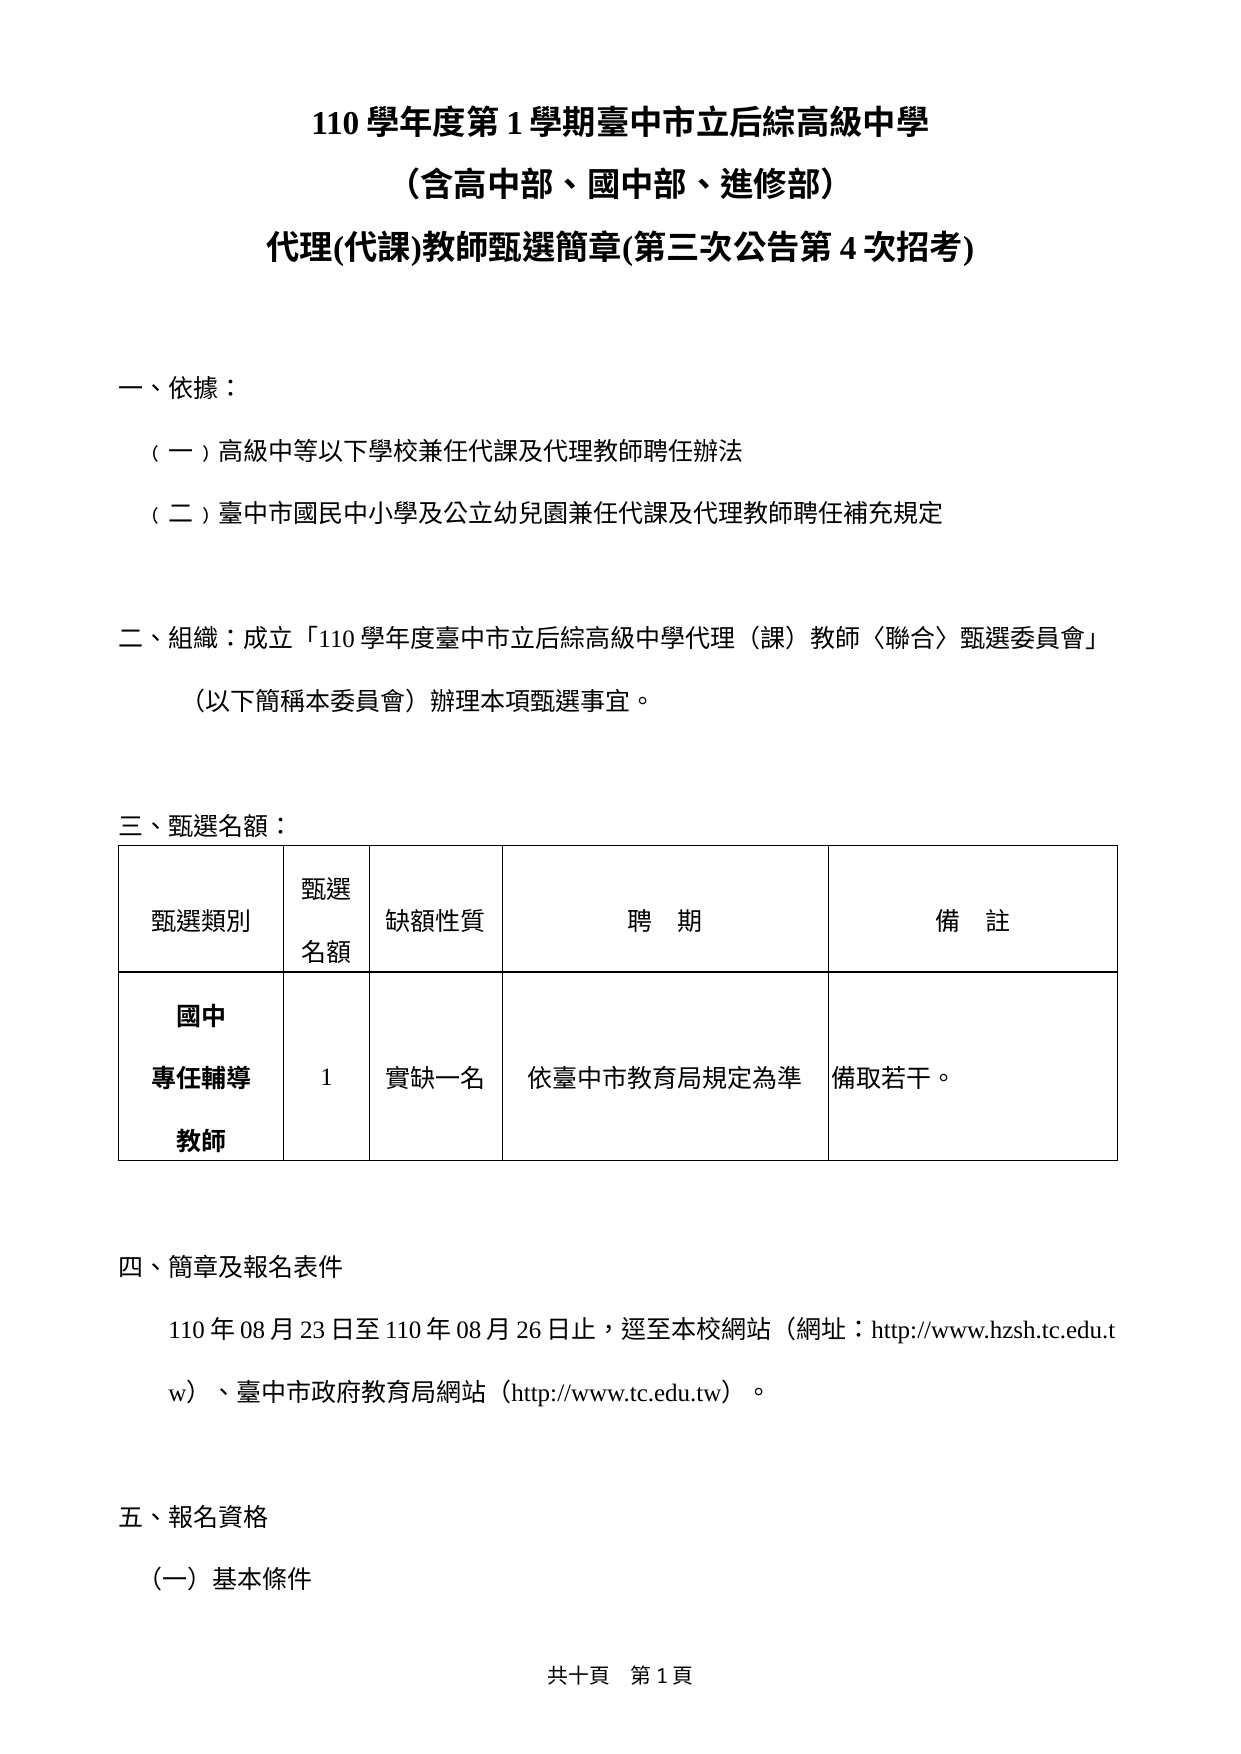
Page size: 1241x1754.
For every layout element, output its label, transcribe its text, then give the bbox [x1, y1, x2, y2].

text 五、報名資格 [118, 1473, 1122, 1536]
text 二、組織：成立「110學年度臺中市立后綜高級中學代理（課）教師〈聯合〉甄選委員會」 [118, 595, 1122, 658]
table_cell 依臺中市教育局規定為準 [503, 973, 828, 1160]
table_header 甄選 名額 [284, 846, 369, 971]
table_header 缺額性質 [370, 846, 502, 971]
table_cell 備取若干。 [829, 973, 1117, 1160]
text ﹙二﹚臺中市國民中小學及公立幼兒園兼任代課及代理教師聘任補充規定 [143, 470, 1122, 533]
text 一、依據： [118, 345, 1122, 408]
text 三、甄選名額： [118, 783, 1122, 845]
text （一）基本條件 [118, 1536, 1122, 1598]
text 代理(代課)教師甄選簡章(第三次公告第4次招考) [118, 203, 1122, 266]
table_header 聘 期 [503, 846, 828, 971]
table_cell 實缺一名 [370, 973, 502, 1160]
text （以下簡稱本委員會）辦理本項甄選事宜。 [118, 658, 1122, 720]
text （含高中部、國中部、進修部） [118, 141, 1122, 203]
text 四、簡章及報名表件 110年08月23日至110年08月26日止，逕至本校網站（網址：http://www.hzsh.tc.edu.tw）、臺中市政府教育局網站（http://www.tc.edu.tw）。 [118, 1223, 1122, 1411]
text 110學年度第1學期臺中市立后綜高級中學 [118, 78, 1122, 141]
table_header 備 註 [829, 846, 1117, 971]
text ﹙一﹚高級中等以下學校兼任代課及代理教師聘任辦法 [143, 408, 1122, 470]
table_header 甄選類別 [119, 846, 283, 971]
table_cell 國中 專任輔導 教師 [119, 973, 283, 1160]
table_cell 1 [284, 973, 369, 1160]
